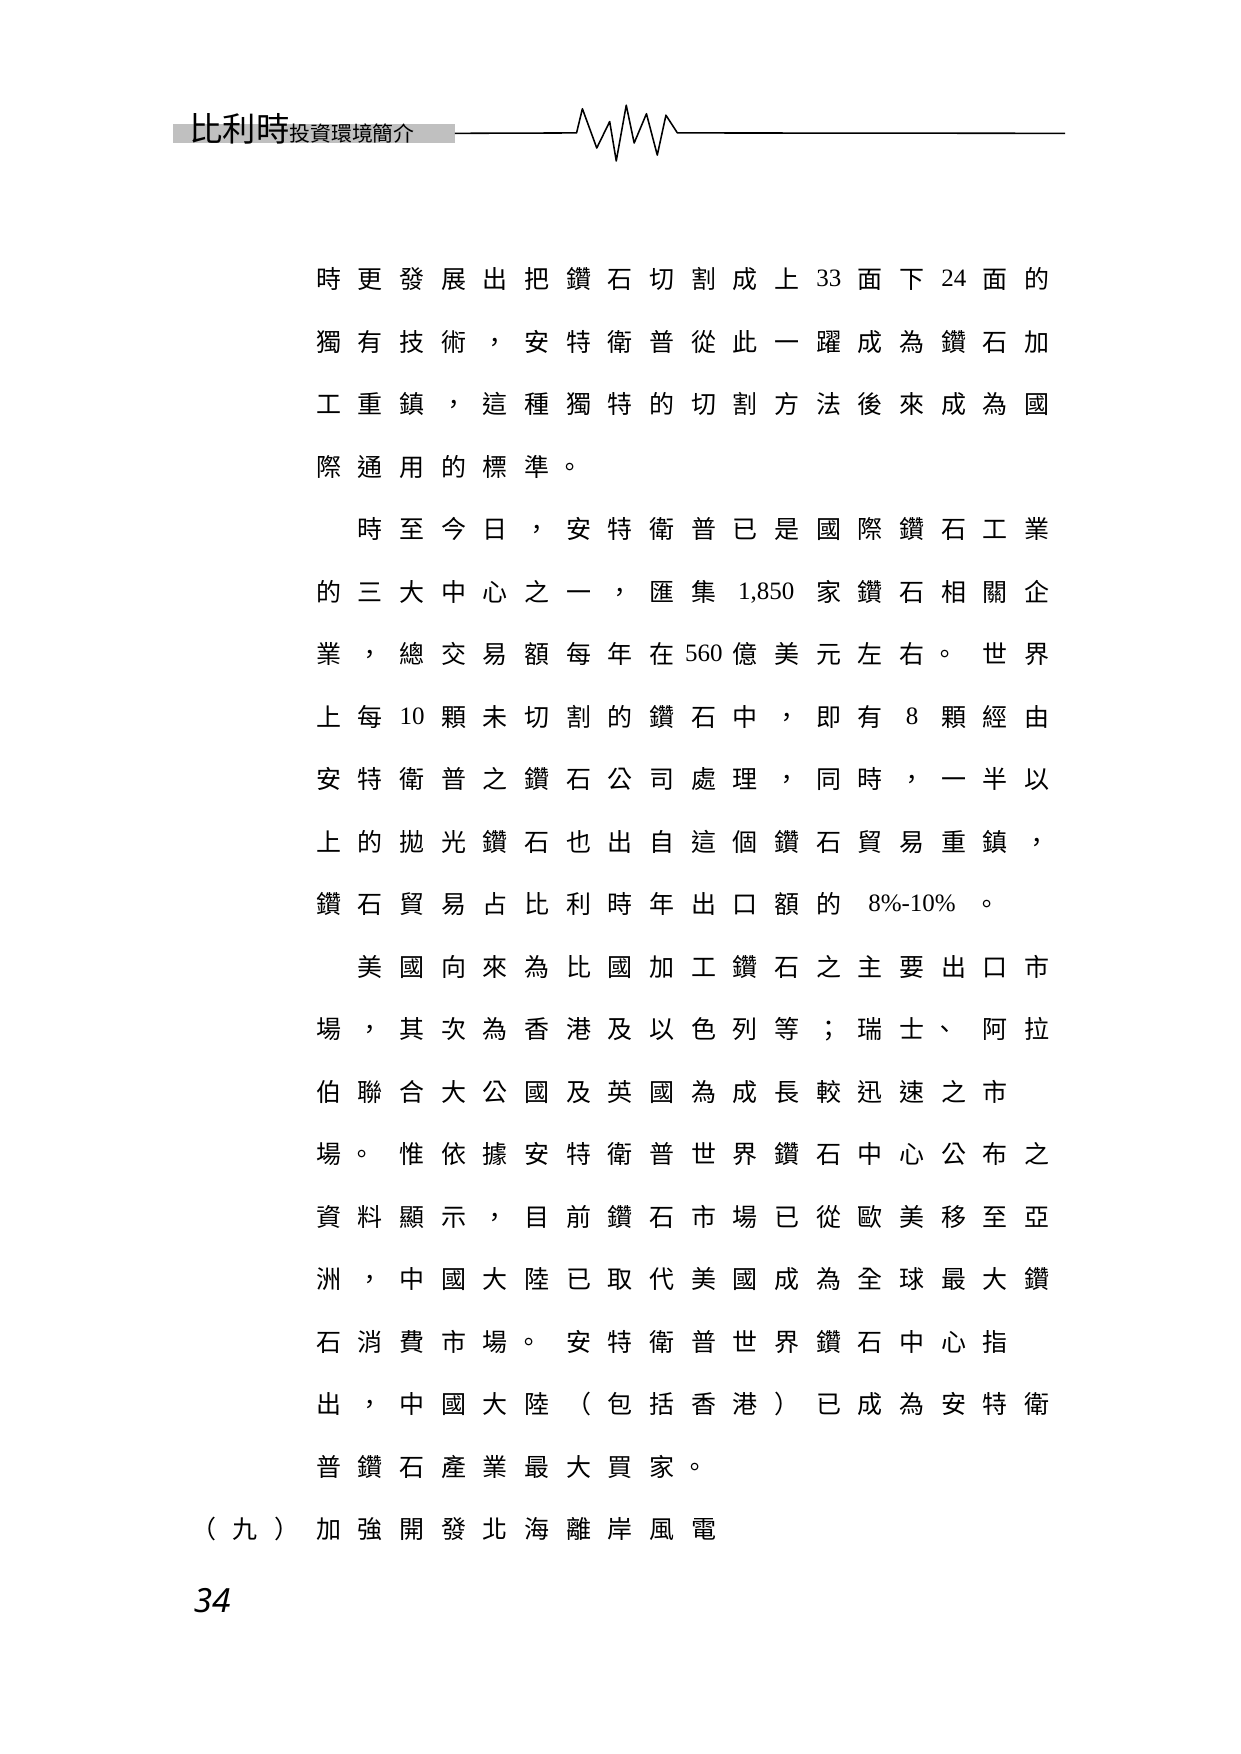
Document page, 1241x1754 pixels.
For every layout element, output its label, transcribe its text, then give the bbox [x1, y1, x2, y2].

text 時至今日，安特衛普已是國際鑽石工業的三大中心之一，匯集1,850家鑽石相關企業，總交易額每年在560億美元左右。世界上每10顆未切割的鑽石中，即有8顆經由安特衛普之鑽石公司處理，同時，一半以上的拋光鑽石也出自這個鑽石貿易重鎮，鑽石貿易占比利時年出口額的8%-10%。 [281, 486, 1058, 924]
text （九）加強開發北海離岸風電 [183, 1486, 1058, 1549]
text 時更發展出把鑽石切割成上33面下24面的獨有技術，安特衛普從此一躍成為鑽石加工重鎮，這種獨特的切割方法後來成為國際通用的標準。 [281, 236, 1058, 486]
text 美國向來為比國加工鑽石之主要出口市場，其次為香港及以色列等；瑞士、阿拉伯聯合大公國及英國為成長較迅速之市場。惟依據安特衛普世界鑽石中心公布之資料顯示，目前鑽石市場已從歐美移至亞洲，中國大陸已取代美國成為全球最大鑽石消費市場。安特衛普世界鑽石中心指出，中國大陸（包括香港）已成為安特衛普鑽石產業最大買家。 [281, 924, 1058, 1486]
